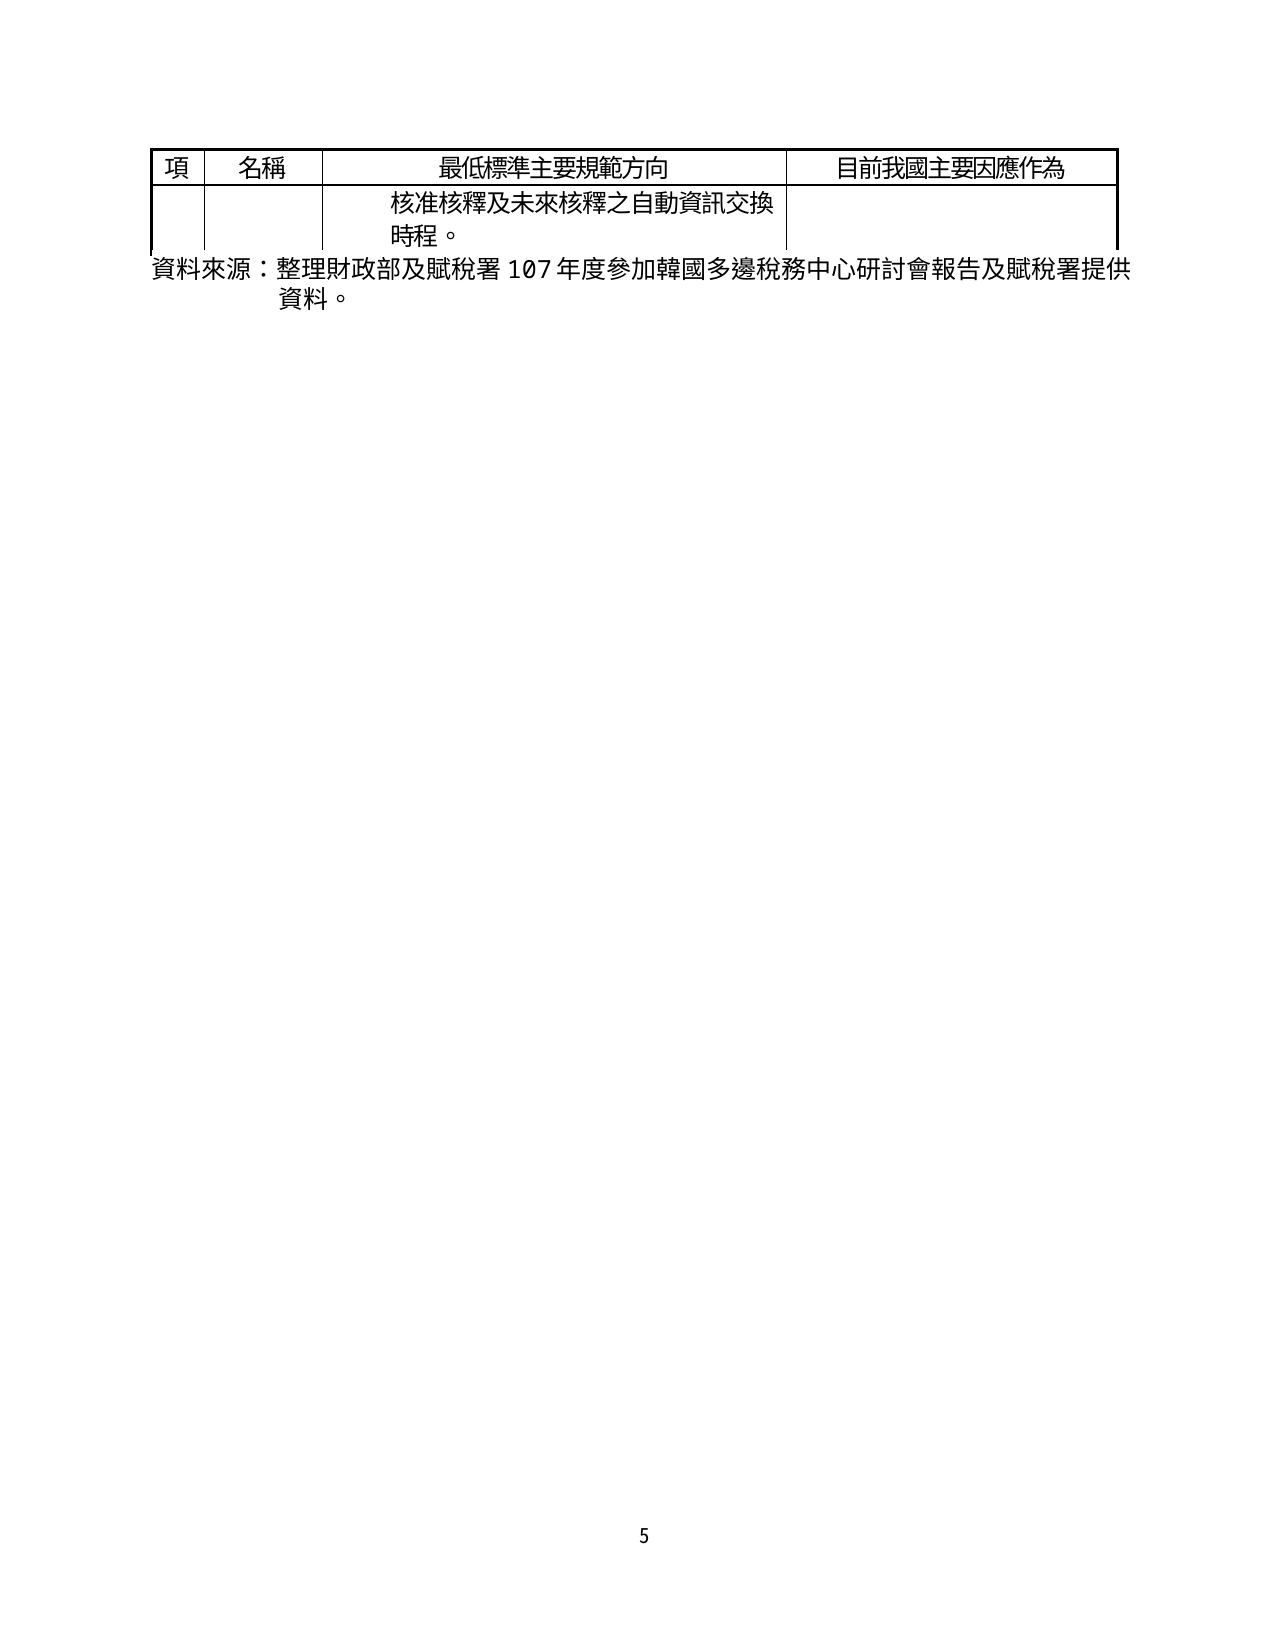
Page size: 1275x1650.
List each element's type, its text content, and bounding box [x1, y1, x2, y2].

table_header 最低標準主要規範方向 [323, 151, 786, 184]
table_header 項 [153, 151, 204, 184]
table_cell [787, 186, 1116, 252]
text 資料來源：整理財政部及賦稅署107年度參加韓國多邊稅務中心研討會報告及賦稅署提供資料。 [152, 256, 1137, 314]
table_header 名稱 [205, 151, 322, 184]
table_cell [153, 186, 204, 252]
table_cell 核准核釋及未來核釋之自動資訊交換時程。 [323, 186, 786, 252]
table_cell [205, 186, 322, 252]
table_header 目前我國主要因應作為 [787, 151, 1116, 184]
